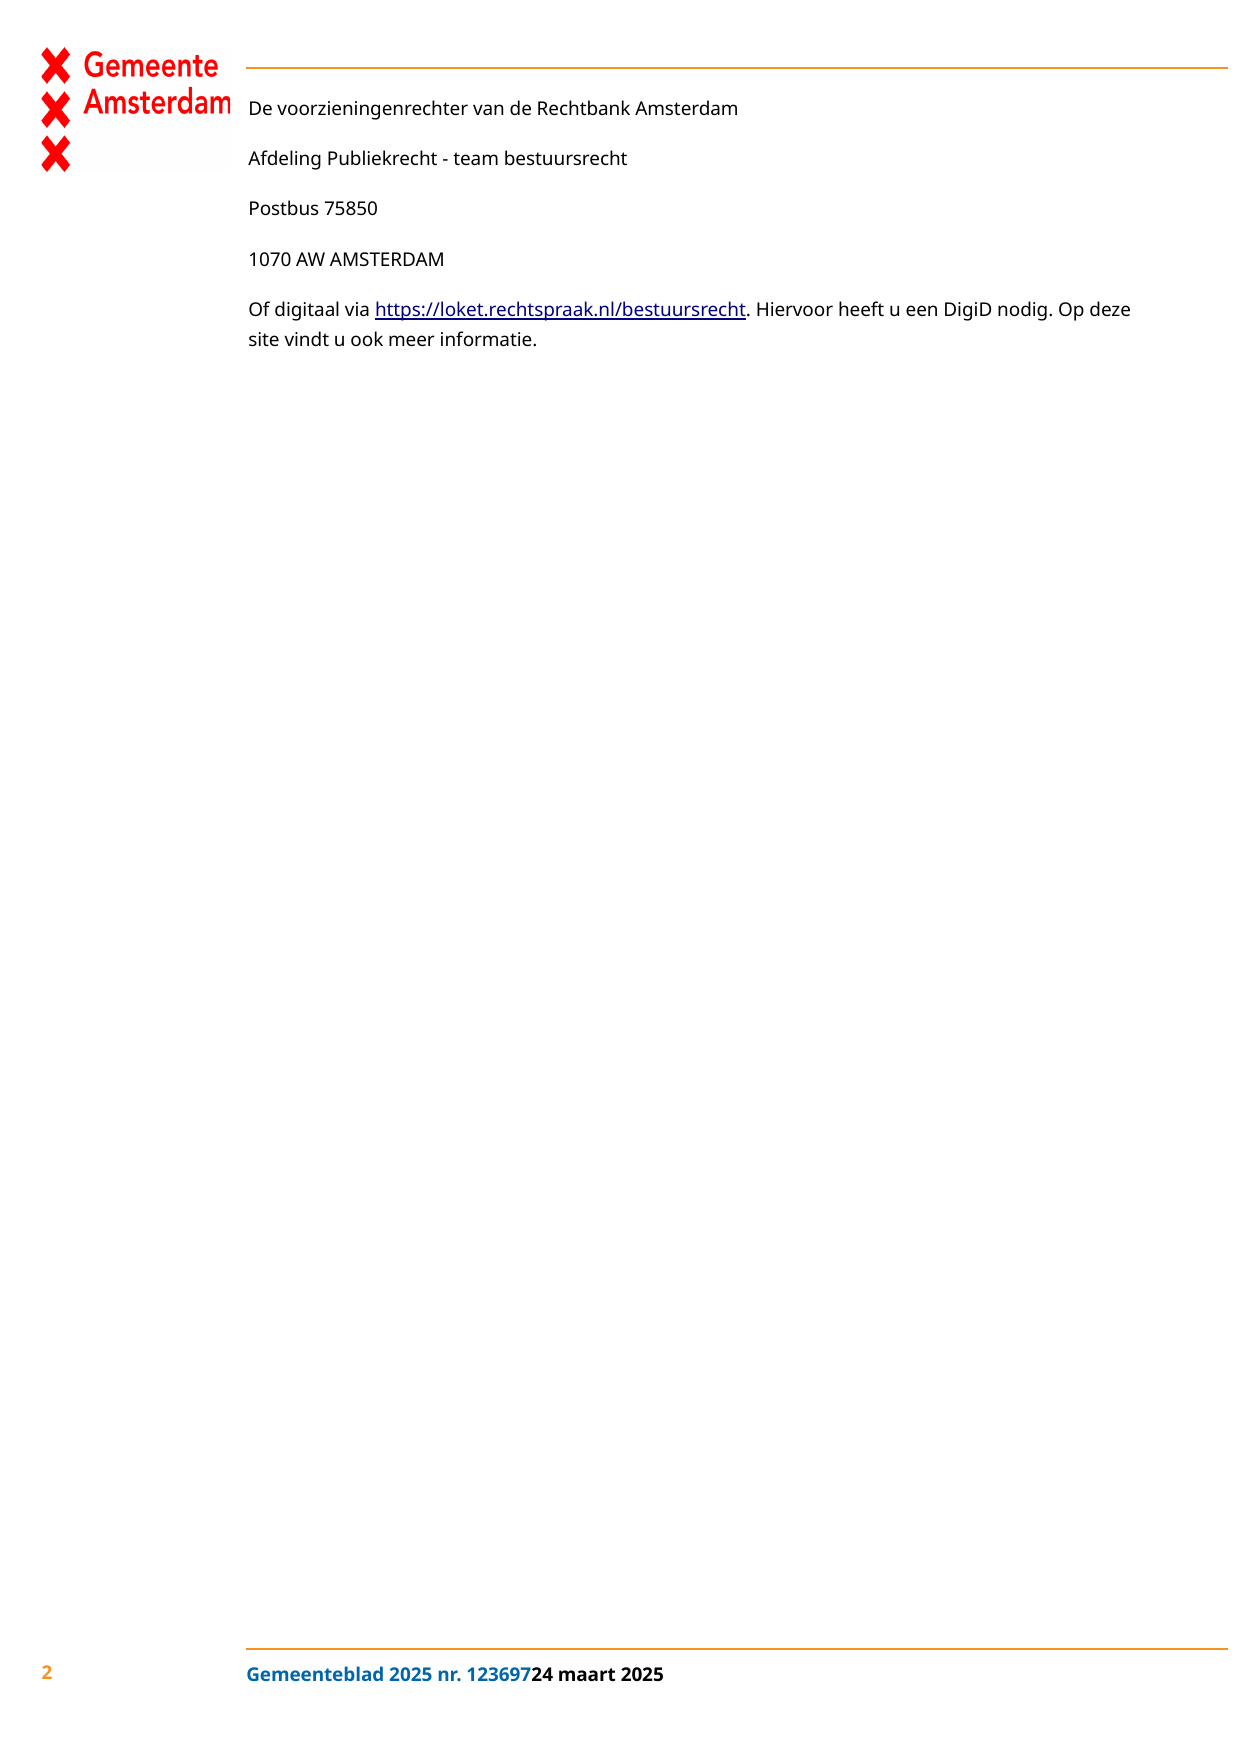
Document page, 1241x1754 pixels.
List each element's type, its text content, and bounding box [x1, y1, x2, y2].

text Afdeling Publiekrecht - team bestuursrecht [248, 145, 1152, 171]
text 1070 AW AMSTERDAM [248, 246, 1152, 272]
text Of digitaal via https://loket.rechtspraak.nl/bestuursrecht. Hiervoor heeft u een DigiD nodig. Op deze site vindt u ook meer informatie. [248, 296, 1152, 352]
picture [41, 47, 231, 172]
text Postbus 75850 [248, 196, 1152, 221]
text De voorzieningenrechter van de Rechtbank Amsterdam [248, 95, 1152, 121]
